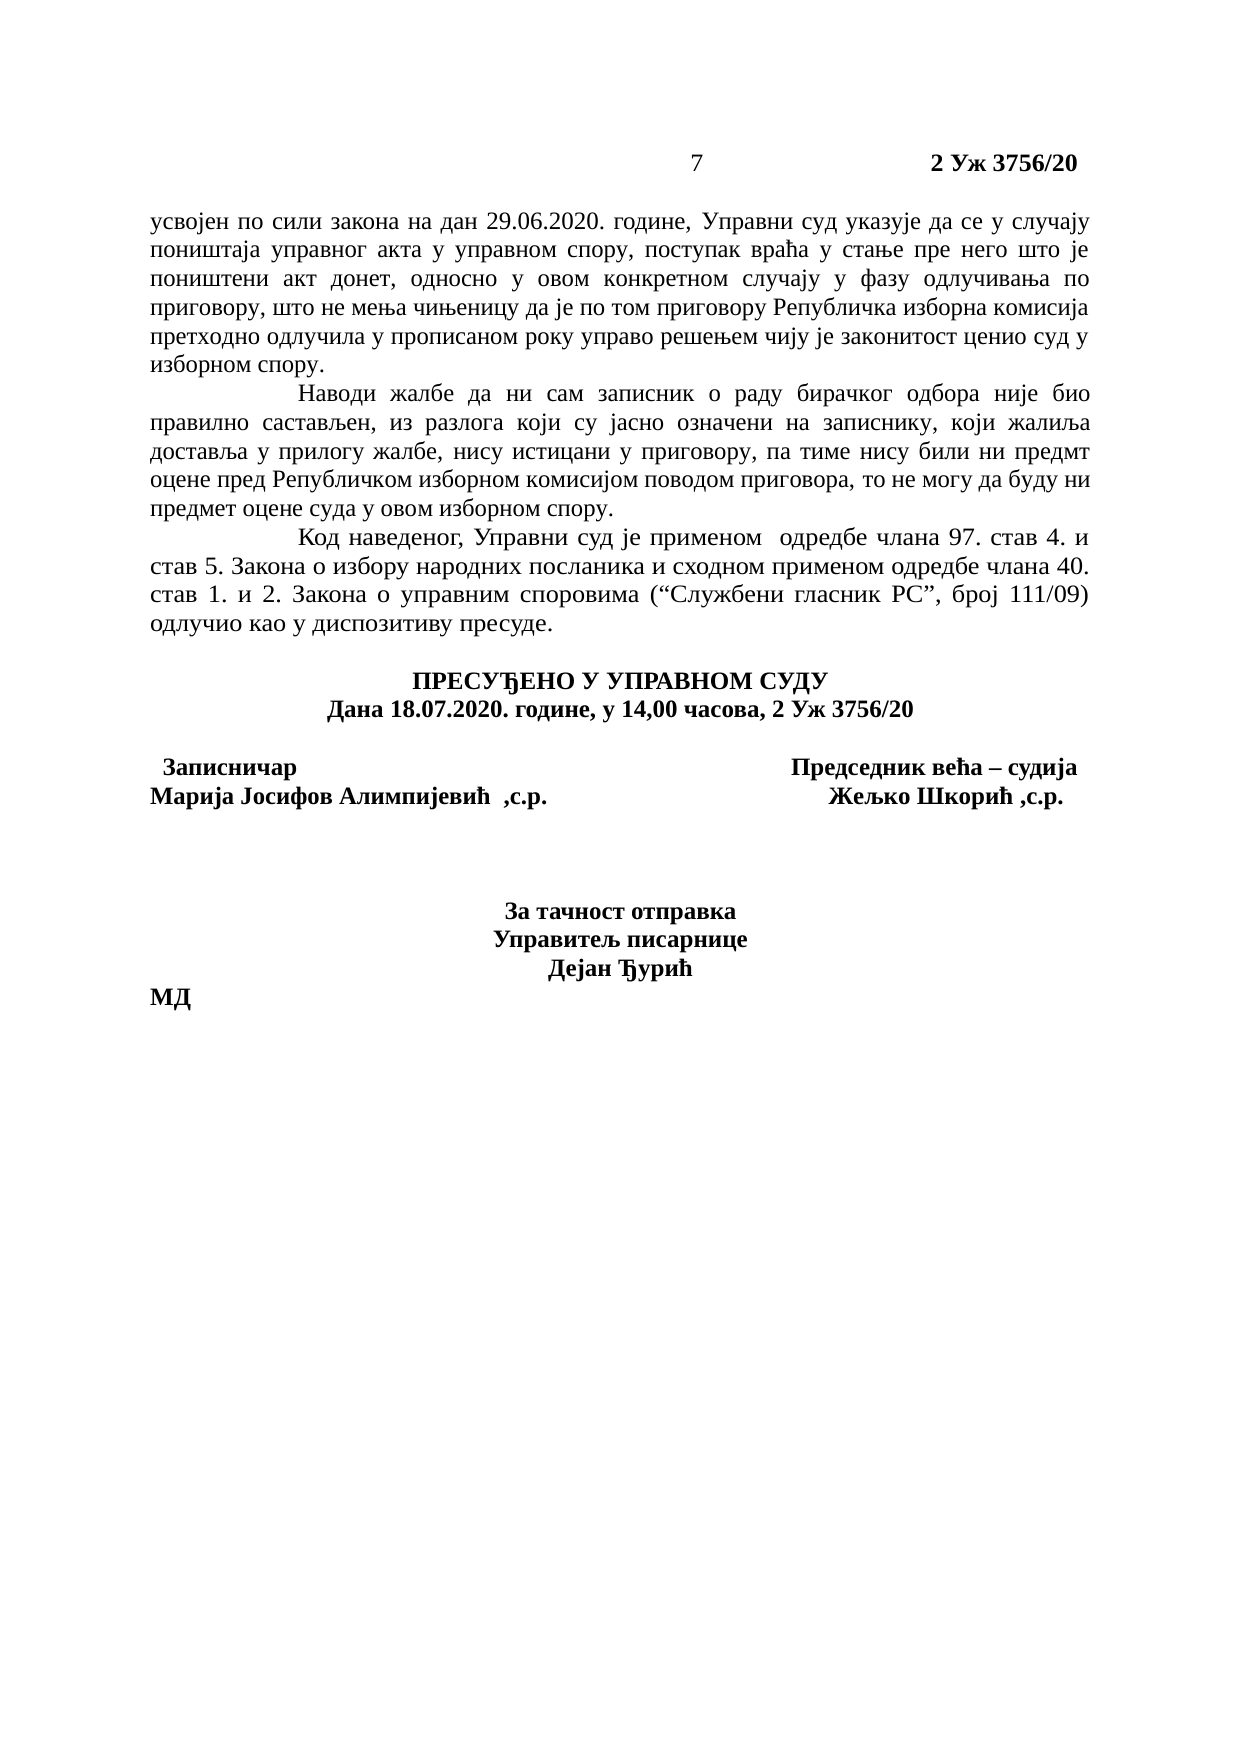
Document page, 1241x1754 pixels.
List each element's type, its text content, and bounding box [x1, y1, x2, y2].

text Дејан Ђурић [150, 953, 1091, 982]
text Наводи жалбе да ни сам записник о раду бирачког одбора није био правилно састављен, из разлога који су јасно означени на записнику, који жалиља доставља у прилогу жалбе, нису истицани у приговору, па тиме нису били ни предмт оцене пред Републичком изборном комисијом поводом приговора, то не могу да буду ни предмет оцене суда у овом изборном спору. [150, 378, 1091, 522]
text усвојен по сили закона на дан 29.06.2020. године, Управни суд указује да се у случају поништаја управног акта у управном спору, поступак враћа у стање пре него што је поништени акт донет, односно у овом конкретном случају у фазу одлучивања по приговору, што не мења чињеницу да је по том приговору Републичка изборна комисија претходно одлучила у прописаном року управо решењем чију је законитост ценио суд у изборном спору. [150, 206, 1091, 378]
text Записничар Председник већа – судија [150, 752, 1091, 781]
text За тачност отправка [150, 896, 1091, 924]
text МД [150, 982, 1091, 1011]
text Код наведеног, Управни суд је применом одредбе члана 97. став 4. и став 5. Закона о избору народних посланика и сходном применом одредбе члана 40. став 1. и 2. Закона о управним споровима (“Службени гласник РС”, број 111/09) одлучио као у диспозитиву пресуде. [150, 522, 1091, 637]
text Управитељ писарнице [150, 924, 1091, 953]
text Дана 18.07.2020. године, у 14,00 часова, 2 Уж 3756/20 [150, 694, 1091, 723]
text ПРЕСУЂЕНО У УПРАВНОМ СУДУ [150, 666, 1091, 694]
text Марија Јосифов Алимпијевић ,с.р. Жељко Шкорић ,с.р. [150, 781, 1091, 809]
